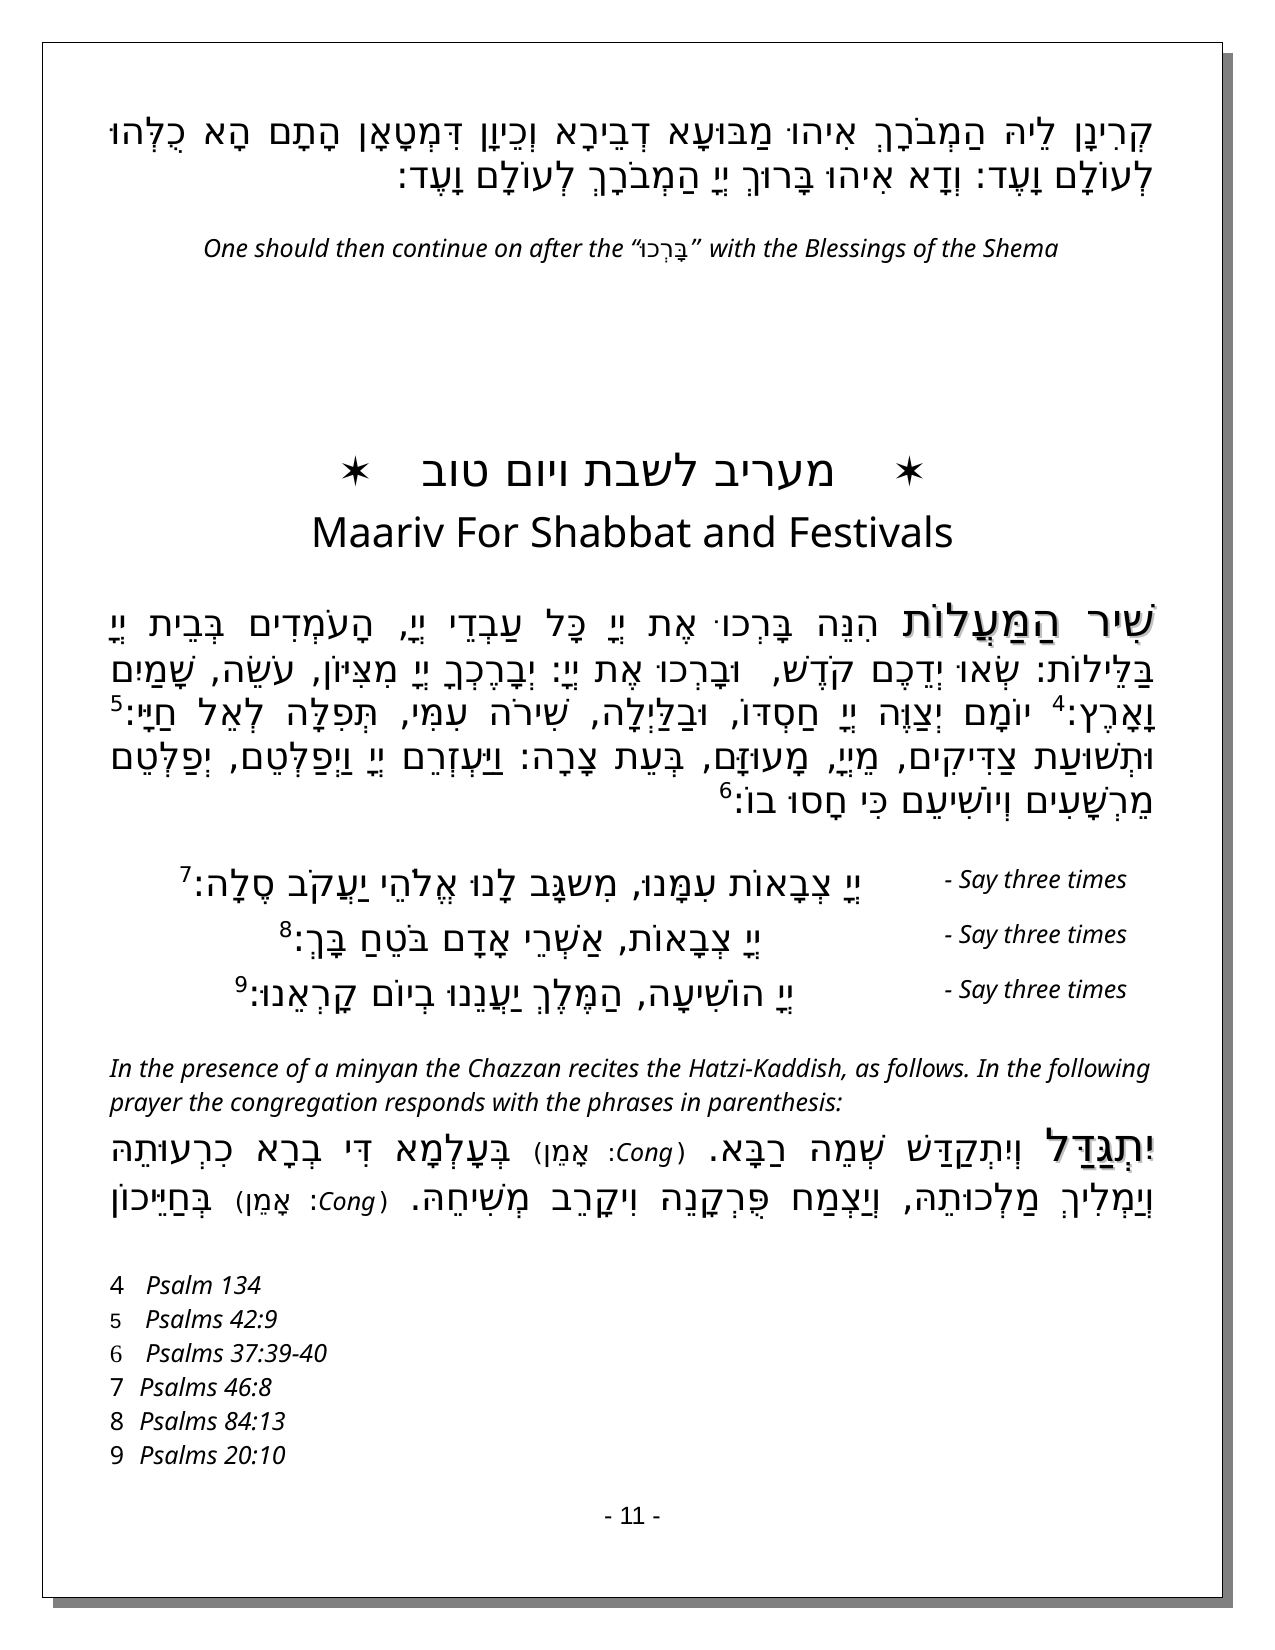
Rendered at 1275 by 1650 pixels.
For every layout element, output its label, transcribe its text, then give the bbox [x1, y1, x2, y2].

table_cell יְיָ צְבָאוֹת, אַשְׁרֵי אָדָם בֹּטֵחַ בָּךְ: [110, 911, 919, 966]
table_cell - Say three times [919, 911, 1155, 966]
text Psalms 37:39-40 [109, 1335, 1155, 1369]
text One should then continue on after the “בָּרְכוּ” with the Blessings of the Shema [109, 231, 1155, 265]
text Maariv For Shabbat and Festivals [109, 503, 1155, 560]
text Psalms 42:9 [109, 1301, 1155, 1335]
text In the presence of a minyan the Chazzan recites the Hatzi-Kaddish, as follows. In the following prayer the congregation responds with the phrases in parenthesis: [109, 1051, 1155, 1119]
text Psalm 134 [109, 1267, 1155, 1301]
text ✶ מעריב לשבת ויום טוב ✶ [109, 424, 1155, 503]
table_cell - Say three times [919, 966, 1155, 1021]
text יִתְגַּדַּל וְיִתְקַדַּשׁ שְׁמֵהּ רַבָּא. (Cong: אָמֵן) בְּעָלְמָא דִּי בְרָא כִרְעוּתֵהּ וְיַמְלִיךְ מַלְכוּתֵהּ, וְיַצְמַח פֻּרְקָנֵהּ וִיקָרֵב מְשִׁיחֵהּ. (Cong: אָמֵן) בְּחַיֵּיכוֹן וּבְיוֹמֵיכוֹן וּבְחַיֵּי דְכָל בֵּית יִשְׂרָאֵל, בַּעֲגָלָא וּבִזְמַן קָרִיב. וְאִמְרוּ אָמֵן: [109, 1119, 1155, 1221]
table_cell יְיָ הוֹשִׁיעָה, הַמֶּלֶךְ יַעֲנֵנוּ בְיוֹם קָרְאֵנוּ: [110, 966, 919, 1021]
text שִׁיר הַמַּעֲלוֹת הִנֵּה בָּרְכוּ אֶת יְיָ כָּל עַבְדֵי יְיָ, הָעֹמְדִים בְּבֵית יְיָ בַּלֵּילוֹת: שְׂאוּ יְדֵכֶם קֹדֶשׁ, וּבָרְכוּ אֶת יְיָ: יְבָרֶכְךָ יְיָ מִצִּיּוֹן, עֹשֵׂה, שָׁמַיִם וָאָרֶץ: יוֹמָם יְצַוֶּה יְיָ חַסְדּוֹ, וּבַלַּיְלָה, שִׁירֹה עִמִּי, תְּפִלָּה לְאֵל חַיָּי: וּתְשׁוּעַת צַדִּיקִים, מֵיְיָ, מָעוּזָּם, בְּעֵת צָרָה: וַיַּעְזְרֵם יְיָ וַיְפַלְּטֵם, יְפַלְּטֵם מֵרְשָׁעִים וְיוֹשִׁיעֵם כִּי חָסוּ בוֹ: [109, 594, 1155, 822]
table_header - Say three times [919, 856, 1155, 911]
text קְרִינָן לֵיהּ הַמְבֹרָךְ אִיהוּ מַבּוּעָא דְבֵירָא וְכֵיוָן דִּמְטָאָן הָתָם הָא כֻלְּהוּ לְעוֹלָם וָעֶד: וְדָא אִיהוּ בָּרוּךְ יְיָ הַמְבֹרָךְ לְעוֹלָם וָעֶד: [109, 109, 1155, 197]
table_header יְיָ צְבָאוֹת עִמָּנוּ, מִשגָּב לָנוּ אֱלֹהֵי יַעֲקֹב סֶלָה: [110, 856, 919, 911]
